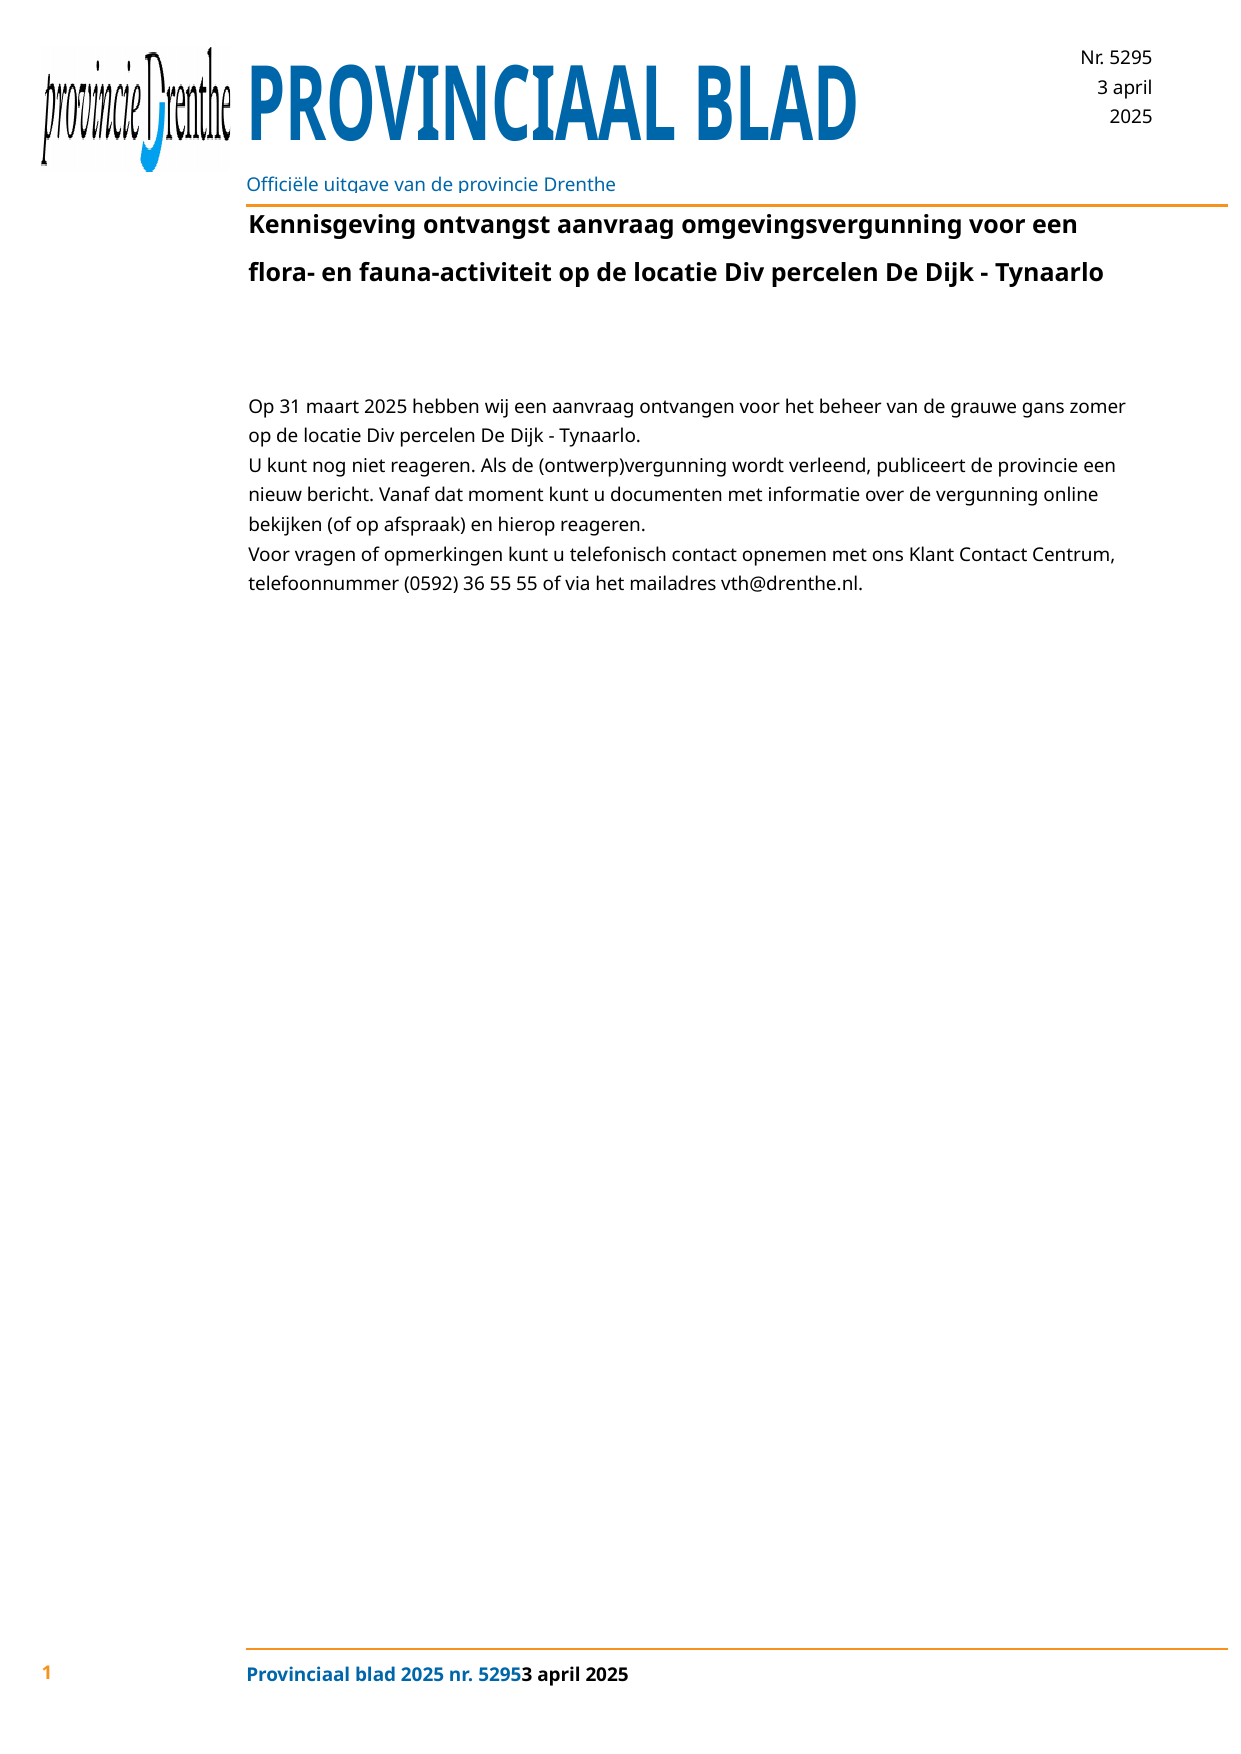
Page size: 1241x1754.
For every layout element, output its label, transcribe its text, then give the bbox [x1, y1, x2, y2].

text Voor vragen of opmerkingen kunt u telefonisch contact opnemen met ons Klant Contact Centrum, telefoonnummer (0592) 36 55 55 of via het mailadres vth@drenthe.nl. [248, 541, 1152, 596]
picture [41, 47, 231, 172]
text U kunt nog niet reageren. Als de (ontwerp)vergunning wordt verleend, publiceert de provincie een nieuw bericht. Vanaf dat moment kunt u documenten met informatie over de vergunning online bekijken (of op afspraak) en hierop reageren. [248, 452, 1152, 537]
text Kennisgeving ontvangst aanvraag omgevingsvergunning voor een flora- en fauna-activiteit op de locatie Div percelen De Dijk - Tynaarlo [248, 207, 1152, 288]
text Op 31 maart 2025 hebben wij een aanvraag ontvangen voor het beheer van de grauwe gans zomer op de locatie Div percelen De Dijk - Tynaarlo. [248, 393, 1152, 448]
